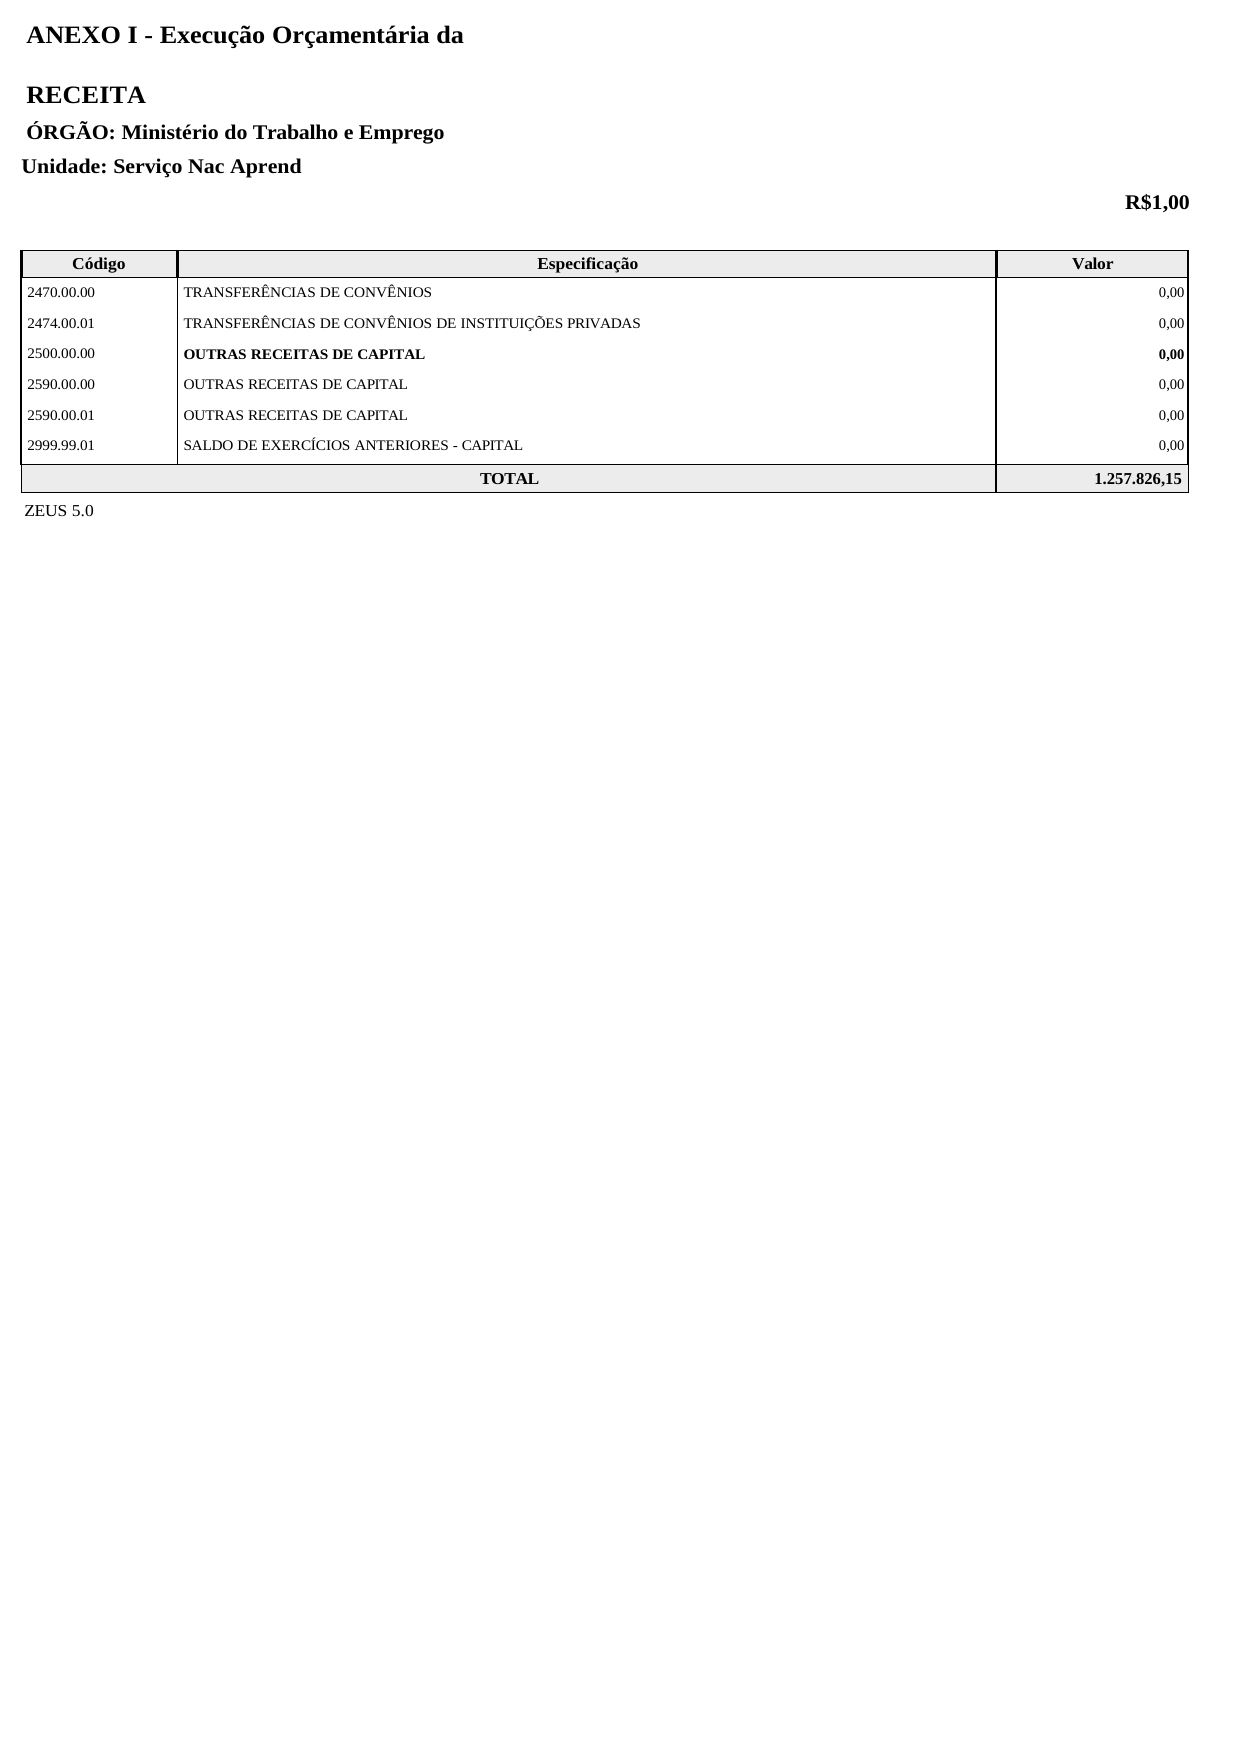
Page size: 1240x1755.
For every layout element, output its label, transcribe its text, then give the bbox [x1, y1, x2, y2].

table_cell 0,00 [997, 278, 1187, 308]
table_cell 2999.99.01 [22, 431, 177, 464]
table_cell 2470.00.00 [22, 278, 177, 308]
table_cell 0,00 [997, 400, 1187, 431]
table_cell 1.257.826,15 [997, 465, 1188, 492]
table_header Valor [998, 251, 1187, 277]
table_cell TOTAL [22, 465, 995, 492]
table_cell 2590.00.00 [22, 370, 177, 400]
table_header Especificação [179, 251, 995, 277]
table_cell TRANSFERÊNCIAS DE CONVÊNIOS DE INSTITUIÇÕES PRIVADAS [178, 308, 995, 339]
table_cell 0,00 [997, 308, 1187, 339]
table_cell 2590.00.01 [22, 400, 177, 431]
table_cell OUTRAS RECEITAS DE CAPITAL [178, 339, 995, 369]
table_cell OUTRAS RECEITAS DE CAPITAL [178, 370, 995, 400]
table_cell SALDO DE EXERCÍCIOS ANTERIORES - CAPITAL [178, 431, 995, 464]
table_cell 0,00 [997, 370, 1187, 400]
table_cell 0,00 [997, 339, 1187, 369]
table_cell 2500.00.00 [22, 339, 177, 369]
table_cell OUTRAS RECEITAS DE CAPITAL [178, 400, 995, 431]
text ZEUS 5.0 [24, 501, 1200, 520]
table_cell 0,00 [997, 431, 1187, 464]
table_header Código [23, 251, 176, 277]
table_cell 2474.00.01 [22, 308, 177, 339]
table_cell TRANSFERÊNCIAS DE CONVÊNIOS [178, 278, 995, 308]
